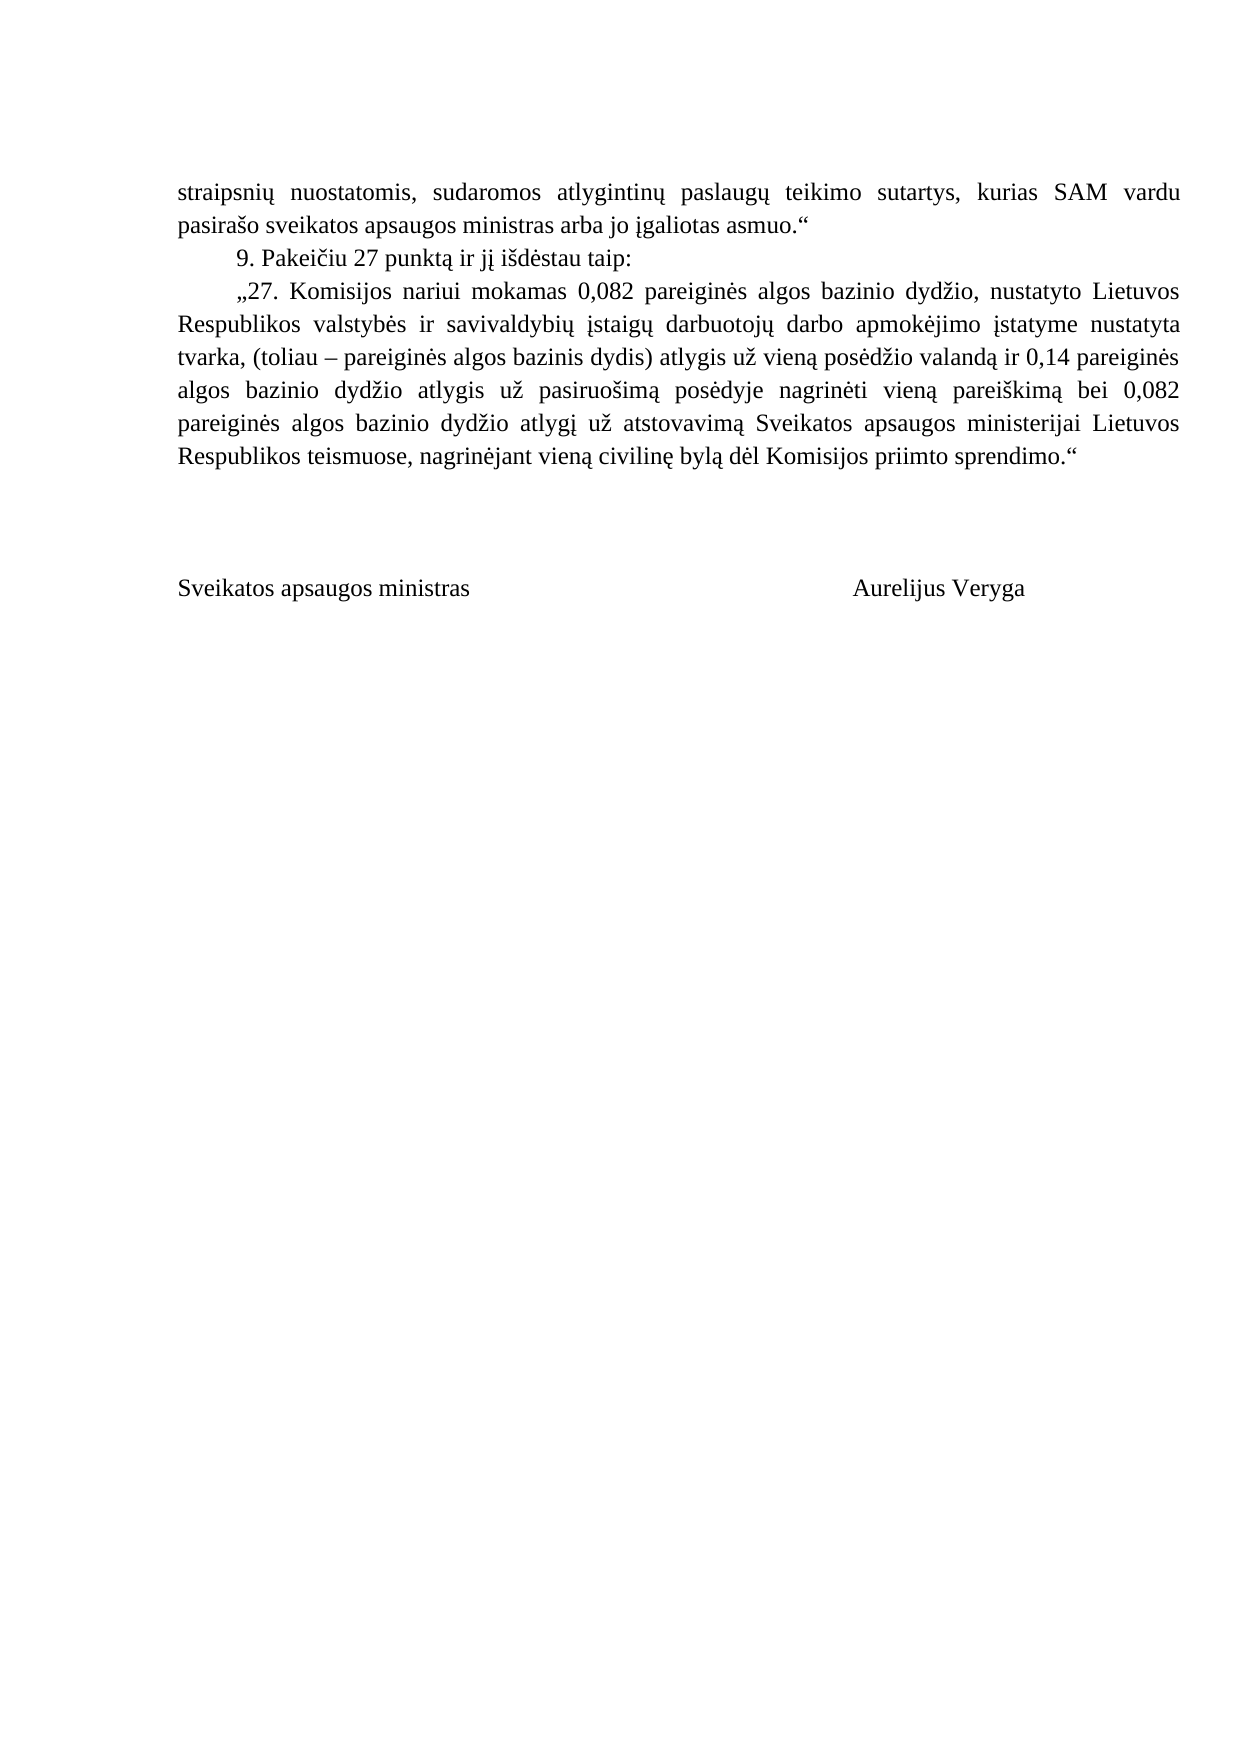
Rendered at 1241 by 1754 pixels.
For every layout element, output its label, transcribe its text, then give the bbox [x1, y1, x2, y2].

text „27. Komisijos nariui mokamas 0,082 pareiginės algos bazinio dydžio, nustatyto Lietuvos Respublikos valstybės ir savivaldybių įstaigų darbuotojų darbo apmokėjimo įstatyme nustatyta tvarka, (toliau – pareiginės algos bazinis dydis) atlygis už vieną posėdžio valandą ir 0,14 pareiginės algos bazinio dydžio atlygis už pasiruošimą posėdyje nagrinėti vieną pareiškimą bei 0,082 pareiginės algos bazinio dydžio atlygį už atstovavimą Sveikatos apsaugos ministerijai Lietuvos Respublikos teismuose, nagrinėjant vieną civilinę bylą dėl Komisijos priimto sprendimo.“ [177, 276, 1181, 470]
text Sveikatos apsaugos ministras Aurelijus Veryga [177, 573, 1181, 602]
text 9. Pakeičiu 27 punktą ir jį išdėstau taip: [177, 243, 1181, 272]
text straipsnių nuostatomis, sudaromos atlygintinų paslaugų teikimo sutartys, kurias SAM vardu pasirašo sveikatos apsaugos ministras arba jo įgaliotas asmuo.“ [177, 177, 1181, 239]
